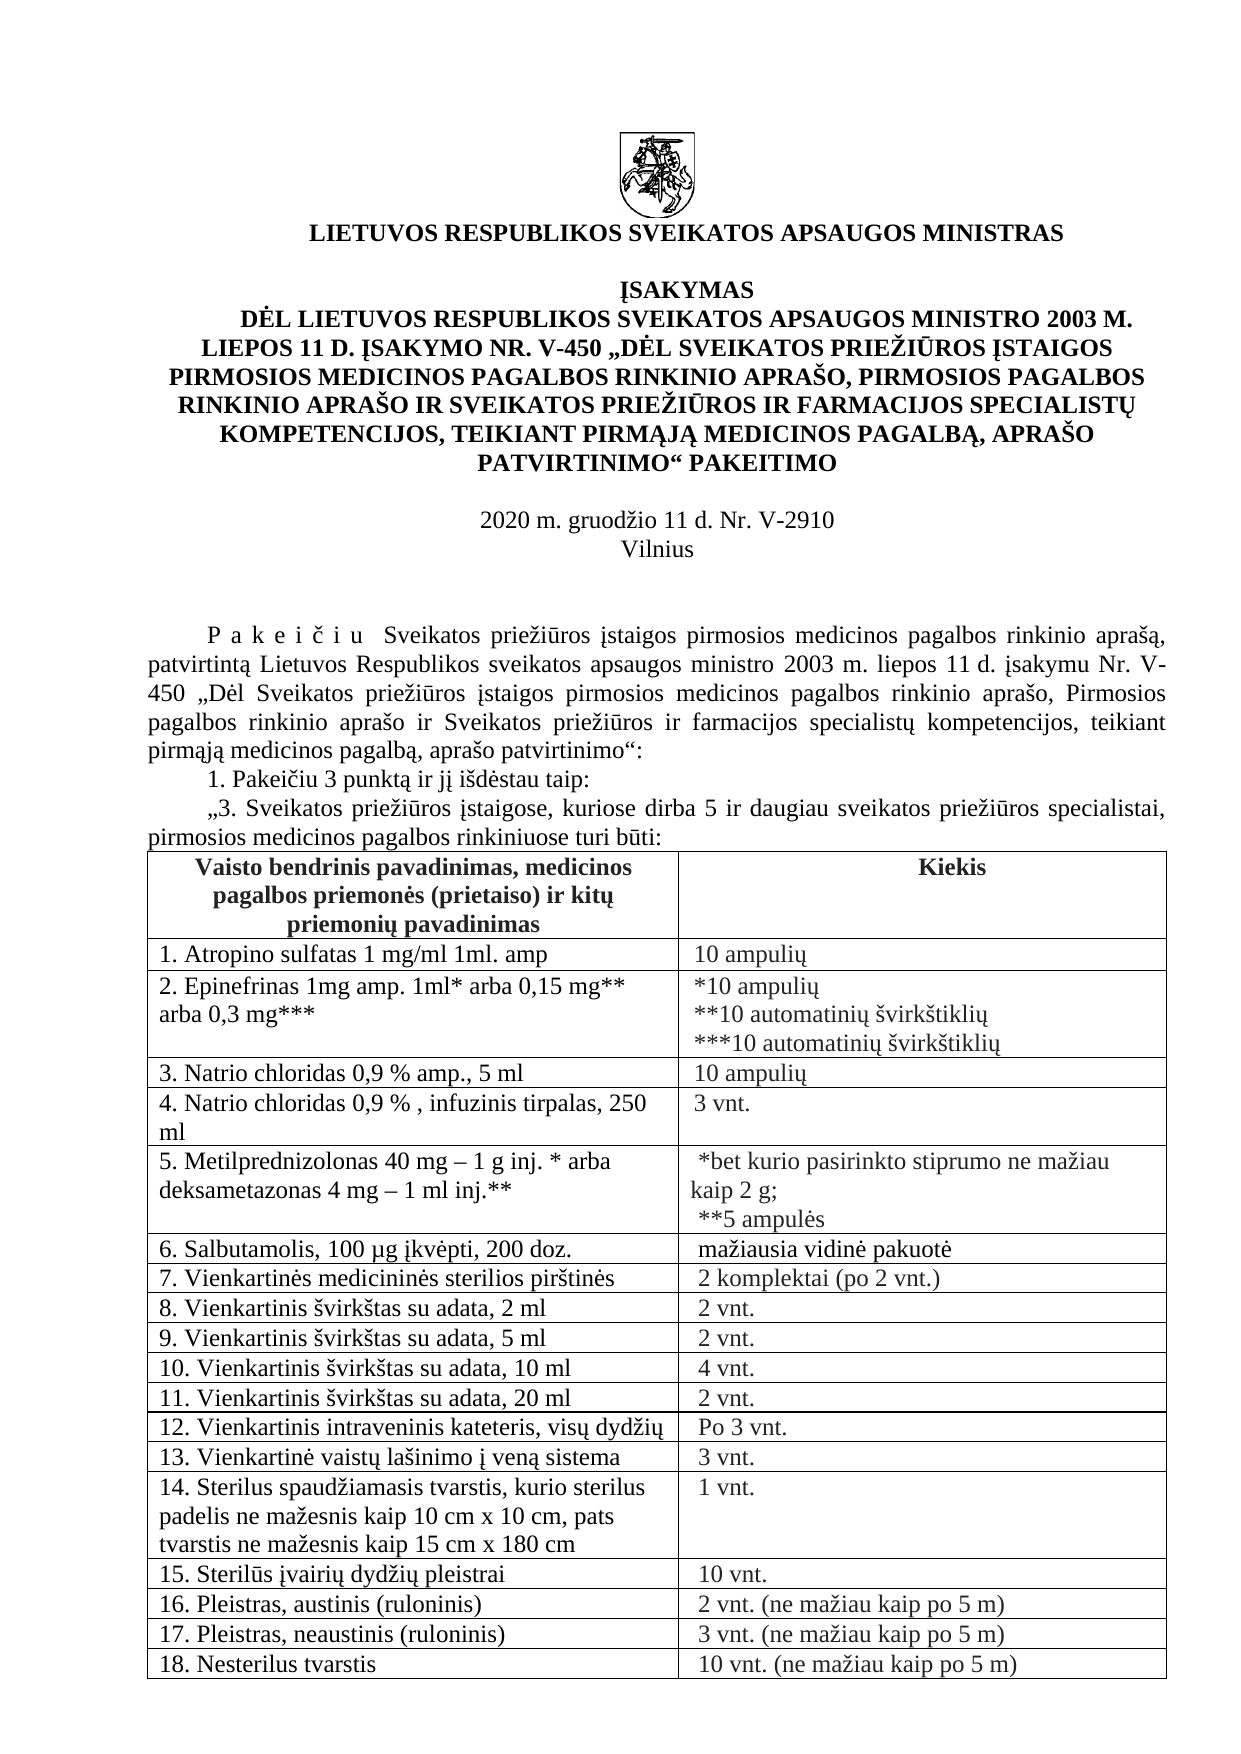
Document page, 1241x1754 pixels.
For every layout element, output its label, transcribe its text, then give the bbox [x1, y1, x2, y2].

table_cell *10 ampulių **10 automatinių švirkštiklių ***10 automatinių švirkštiklių [679, 971, 1166, 1057]
table_cell 17. Pleistras, neaustinis (ruloninis) [148, 1619, 678, 1648]
text Vilnius [148, 534, 1167, 563]
table_cell 4. Natrio chloridas 0,9 % , infuzinis tirpalas, 250 ml [148, 1088, 678, 1145]
table_cell 10 ampulių [679, 939, 1166, 970]
text „3. Sveikatos priežiūros įstaigose, kuriose dirba 5 ir daugiau sveikatos priežiūros specialistai, pirmosios medicinos pagalbos rinkiniuose turi būti: [148, 793, 1167, 851]
table_cell 16. Pleistras, austinis (ruloninis) [148, 1589, 678, 1618]
table_cell 3 vnt. [679, 1442, 1166, 1471]
table_cell 3. Natrio chloridas 0,9 % amp., 5 ml [148, 1058, 678, 1087]
table_cell 2 vnt. (ne mažiau kaip po 5 m) [679, 1589, 1166, 1618]
text LIETUVOS RESPUBLIKOS SVEIKATOS APSAUGOS MINISTRAS [148, 218, 1167, 247]
table_cell 5. Metilprednizolonas 40 mg – 1 g inj. * arba deksametazonas 4 mg – 1 ml inj.** [148, 1146, 678, 1233]
table_header Kiekis [679, 852, 1166, 938]
table_cell 3 vnt. [679, 1088, 1166, 1145]
table_cell 2 vnt. [679, 1383, 1166, 1411]
table_cell 10 vnt. [679, 1559, 1166, 1588]
table_cell 15. Sterilūs įvairių dydžių pleistrai [148, 1559, 678, 1588]
table_cell Po 3 vnt. [679, 1413, 1166, 1441]
text P a k e i č i u Sveikatos priežiūros įstaigos pirmosios medicinos pagalbos rinkinio aprašą, patvirtintą Lietuvos Respublikos sveikatos apsaugos ministro 2003 m. liepos 11 d. įsakymu Nr. V-450 „Dėl Sveikatos priežiūros įstaigos pirmosios medicinos pagalbos rinkinio aprašo, Pirmosios pagalbos rinkinio aprašo ir Sveikatos priežiūros ir farmacijos specialistų kompetencijos, teikiant pirmąją medicinos pagalbą, aprašo patvirtinimo“: [148, 621, 1167, 764]
text ĮSAKYMAS [148, 276, 1167, 304]
table_cell 18. Nesterilus tvarstis [148, 1649, 678, 1677]
table_cell 2 vnt. [679, 1293, 1166, 1322]
table_cell 11. Vienkartinis švirkštas su adata, 20 ml [148, 1383, 678, 1411]
table_cell 2. Epinefrinas 1mg amp. 1ml* arba 0,15 mg** arba 0,3 mg*** [148, 971, 678, 1057]
table_cell 13. Vienkartinė vaistų lašinimo į veną sistema [148, 1442, 678, 1471]
table_cell 8. Vienkartinis švirkštas su adata, 2 ml [148, 1293, 678, 1322]
table_cell 7. Vienkartinės medicininės sterilios pirštinės [148, 1264, 678, 1292]
table_header Vaisto bendrinis pavadinimas, medicinos pagalbos priemonės (prietaiso) ir kitų priemonių pavadinimas [148, 852, 678, 938]
table_cell 10 vnt. (ne mažiau kaip po 5 m) [679, 1649, 1166, 1677]
table_cell 2 komplektai (po 2 vnt.) [679, 1264, 1166, 1292]
text 2020 m. gruodžio 11 d. Nr. V-2910 [148, 506, 1167, 534]
table_cell 9. Vienkartinis švirkštas su adata, 5 ml [148, 1323, 678, 1352]
text 1. Pakeičiu 3 punktą ir jį išdėstau taip: [148, 764, 1167, 793]
table_cell 4 vnt. [679, 1353, 1166, 1382]
text DĖL LIETUVOS RESPUBLIKOS SVEIKATOS APSAUGOS MINISTRO 2003 M. LIEPOS 11 D. ĮSAKYMO NR. V-450 „DĖL SVEIKATOS PRIEŽIŪROS ĮSTAIGOS PIRMOSIOS MEDICINOS PAGALBOS RINKINIO APRAŠO, PIRMOSIOS PAGALBOS RINKINIO APRAŠO IR SVEIKATOS PRIEŽIŪROS IR FARMACIJOS SPECIALISTŲ KOMPETENCIJOS, TEIKIANT PIRMĄJĄ MEDICINOS PAGALBĄ, APRAŠO PATVIRTINIMO“ PAKEITIMO [148, 304, 1167, 477]
table_cell 10. Vienkartinis švirkštas su adata, 10 ml [148, 1353, 678, 1382]
table_cell 3 vnt. (ne mažiau kaip po 5 m) [679, 1619, 1166, 1648]
table_cell 2 vnt. [679, 1323, 1166, 1352]
table_cell mažiausia vidinė pakuotė [679, 1234, 1166, 1262]
table_cell 1. Atropino sulfatas 1 mg/ml 1ml. amp [148, 939, 678, 970]
table_cell 12. Vienkartinis intraveninis kateteris, visų dydžių [148, 1413, 678, 1441]
table_cell 1 vnt. [679, 1472, 1166, 1558]
table_cell 14. Sterilus spaudžiamasis tvarstis, kurio sterilus padelis ne mažesnis kaip 10 cm x 10 cm, pats tvarstis ne mažesnis kaip 15 cm x 180 cm [148, 1472, 678, 1558]
table_cell 10 ampulių [679, 1058, 1166, 1087]
table_cell *bet kurio pasirinkto stiprumo ne mažiau kaip 2 g; **5 ampulės [679, 1146, 1166, 1233]
table_cell 6. Salbutamolis, 100 µg įkvėpti, 200 doz. [148, 1234, 678, 1262]
